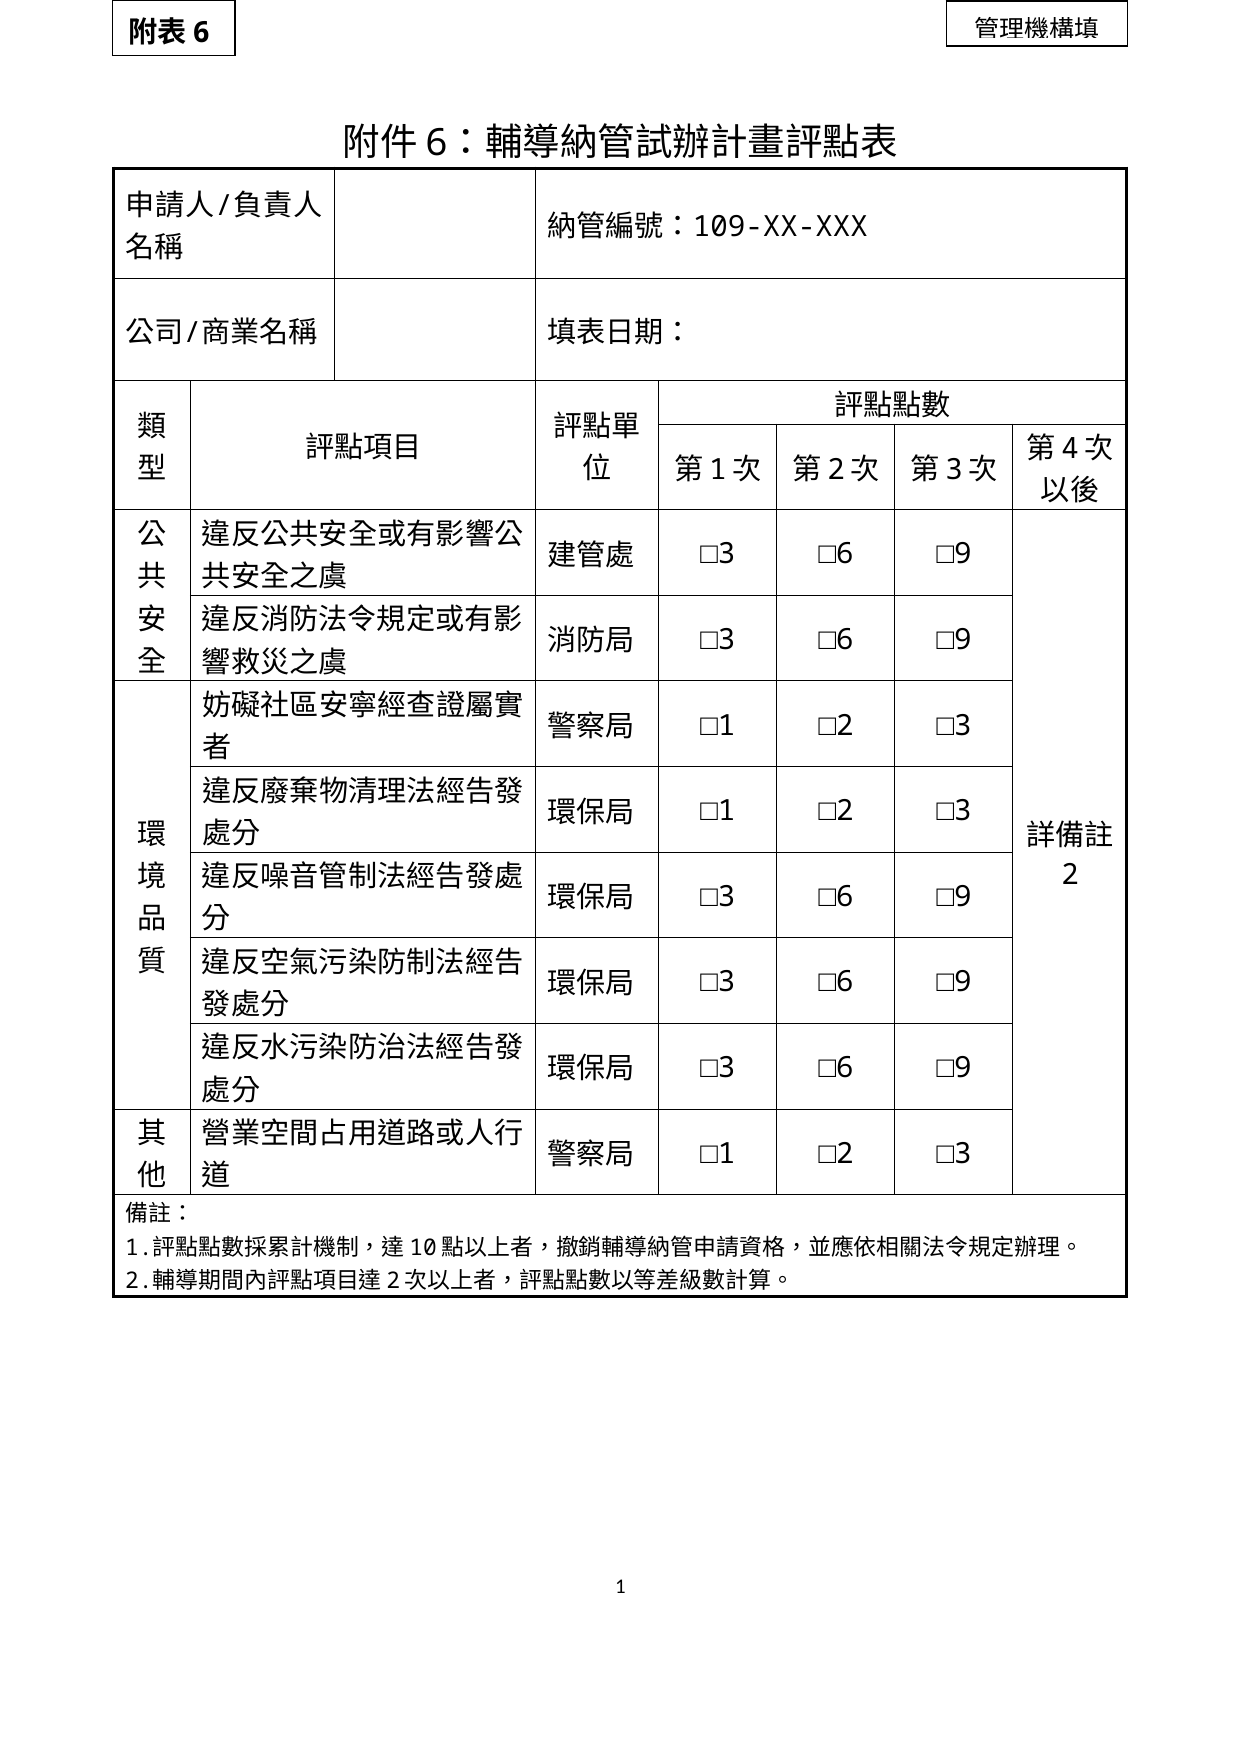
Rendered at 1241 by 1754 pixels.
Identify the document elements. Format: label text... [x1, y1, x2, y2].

table_cell 評點點數 [659, 381, 1125, 423]
table_cell 違反噪音管制法經告發處分 [191, 853, 535, 937]
table_cell 類型 [115, 381, 190, 509]
table_cell 妨礙社區安寧經查證屬實者 [191, 681, 535, 766]
table_cell 違反水污染防治法經告發處分 [191, 1024, 535, 1108]
text 附件6：輔導納管試辦計畫評點表 [112, 112, 1128, 167]
table_cell 其他 [115, 1110, 190, 1194]
table_cell 填表日期： [536, 279, 1125, 380]
table_cell □1 [659, 681, 776, 766]
table_cell 消防局 [536, 596, 658, 680]
table_cell □9 [895, 853, 1012, 937]
table_cell □3 [659, 596, 776, 680]
table_cell □9 [895, 510, 1012, 595]
table_cell 違反空氣污染防制法經告發處分 [191, 938, 535, 1023]
table_cell 公司/商業名稱 [115, 279, 334, 380]
table_cell 環保局 [536, 853, 658, 937]
table_cell 評點項目 [191, 381, 535, 509]
table_cell □6 [777, 510, 894, 595]
table_cell □3 [659, 1024, 776, 1108]
table_cell 公共安全 [115, 510, 190, 680]
table_cell 環保局 [536, 938, 658, 1023]
table_cell □3 [659, 853, 776, 937]
table_cell □3 [895, 767, 1012, 852]
table_cell 環境品質 [115, 681, 190, 1108]
text 附表6 [128, 8, 219, 48]
table_cell 違反消防法令規定或有影響救災之虞 [191, 596, 535, 680]
table_cell 環保局 [536, 1024, 658, 1108]
table_cell 建管處 [536, 510, 658, 595]
table_cell □6 [777, 596, 894, 680]
table_cell □3 [659, 510, 776, 595]
table_cell □9 [895, 1024, 1012, 1108]
table_cell □6 [777, 853, 894, 937]
table_header 納管編號：109-XX-XXX [536, 170, 1125, 278]
table_cell 警察局 [536, 1110, 658, 1194]
text [113, 1, 234, 55]
table_cell □2 [777, 1110, 894, 1194]
table_cell □2 [777, 681, 894, 766]
table_cell □3 [895, 681, 1012, 766]
table_cell 第3次 [895, 425, 1012, 509]
table_cell 第4次以後 [1013, 425, 1125, 509]
table_cell 違反公共安全或有影響公共安全之虞 [191, 510, 535, 595]
text 管理機構填寫 [962, 9, 1111, 38]
table_cell □1 [659, 1110, 776, 1194]
table_cell 警察局 [536, 681, 658, 766]
table_cell □3 [659, 938, 776, 1023]
table_cell □1 [659, 767, 776, 852]
table_cell [335, 279, 535, 380]
table_cell 第1次 [659, 425, 776, 509]
table_cell 備註： 1.評點點數採累計機制，達10點以上者，撤銷輔導納管申請資格，並應依相關法令規定辦理。 2.輔導期間內評點項目達2次以上者，評點點數以等差級數計算。 [115, 1195, 1125, 1295]
table_cell 環保局 [536, 767, 658, 852]
table_cell 詳備註2 [1013, 510, 1125, 1194]
text 管理機構填寫 [1030, 22, 1039, 38]
table_cell 第2次 [777, 425, 894, 509]
table_cell □9 [895, 596, 1012, 680]
table_cell □9 [895, 938, 1012, 1023]
table_cell □3 [895, 1110, 1012, 1194]
table_cell □2 [777, 767, 894, 852]
table_header 申請人/負責人名稱 [115, 170, 334, 278]
table_header [335, 170, 535, 278]
table_cell 評點單位 [536, 381, 658, 509]
table_cell 違反廢棄物清理法經告發處分 [191, 767, 535, 852]
table_cell 營業空間占用道路或人行道 [191, 1110, 535, 1194]
table_cell □6 [777, 1024, 894, 1108]
table_cell □6 [777, 938, 894, 1023]
